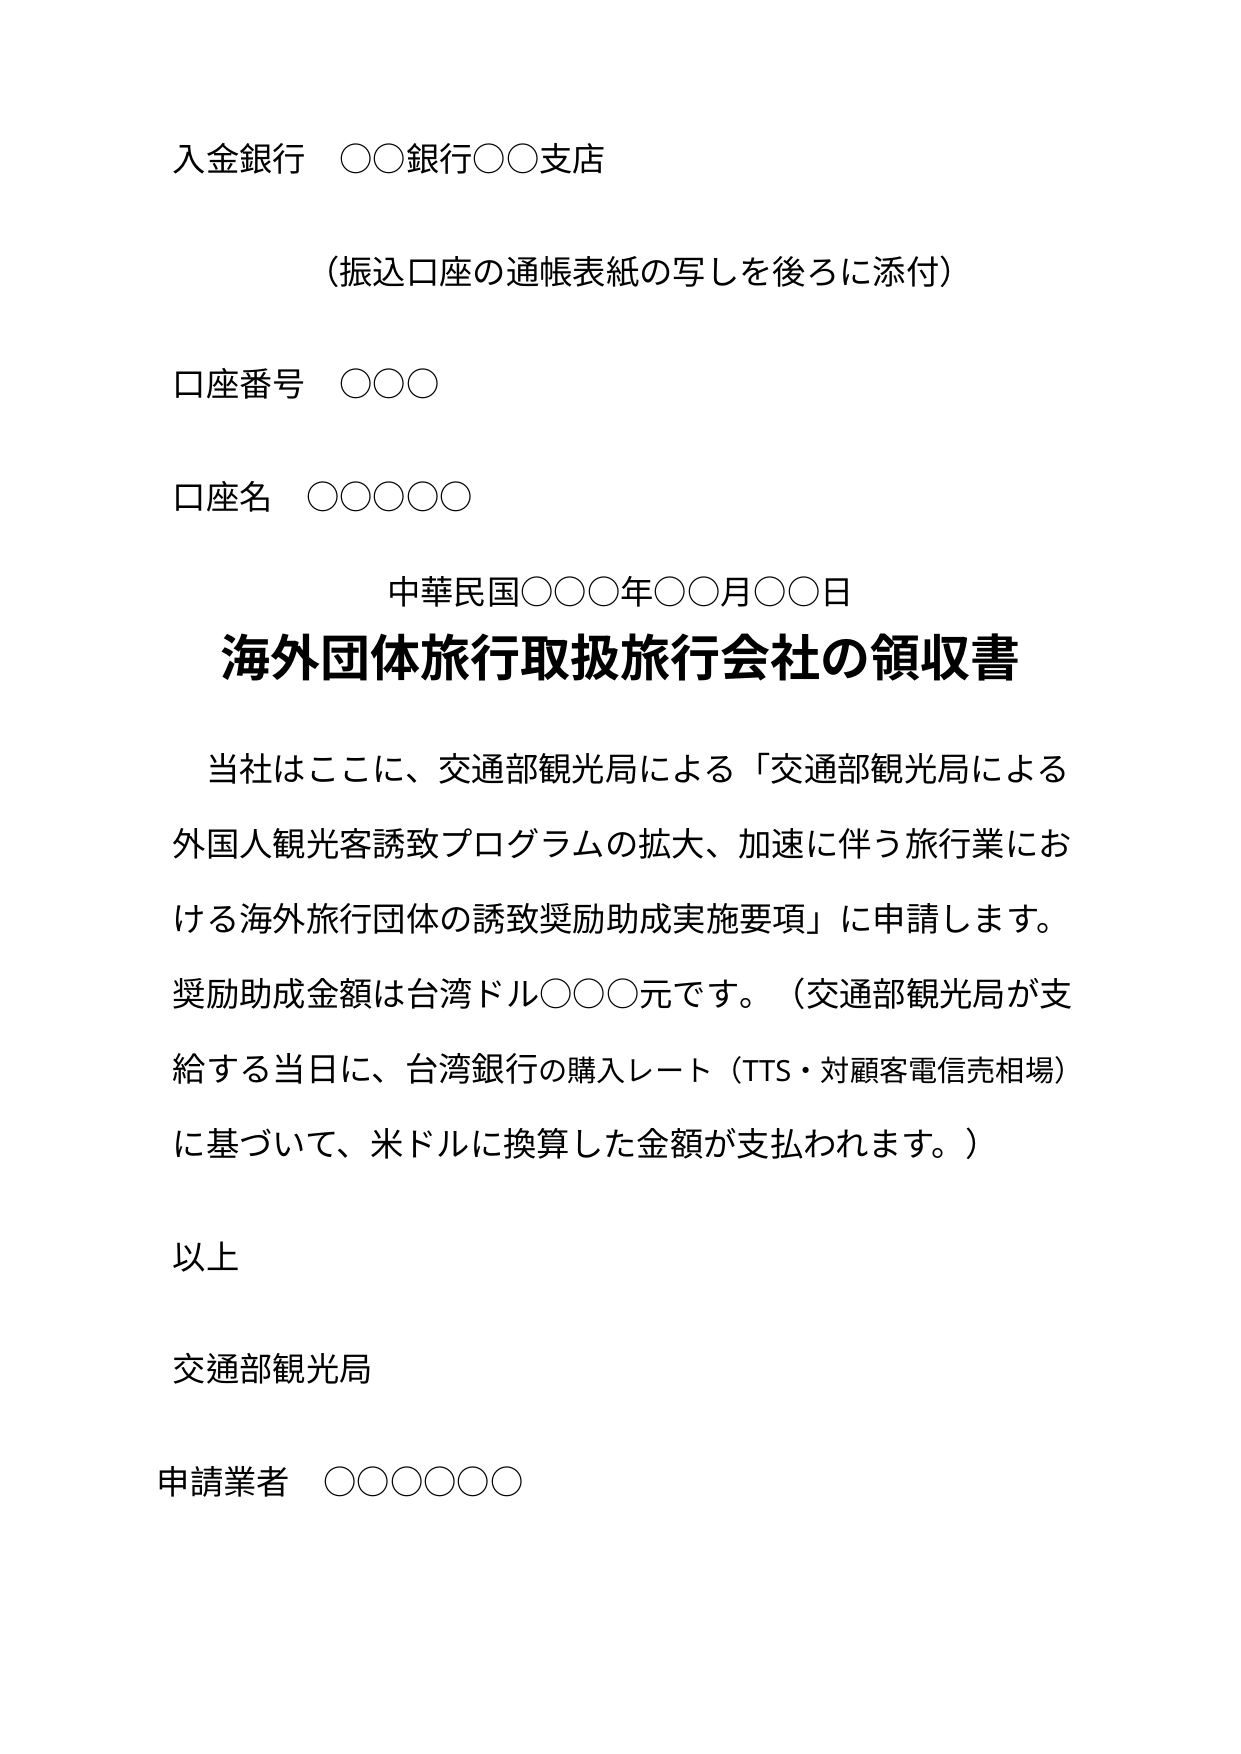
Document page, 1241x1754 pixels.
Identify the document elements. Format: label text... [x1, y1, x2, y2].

text 当社はここに、交通部観光局による「交通部観光局による外国人観光客誘致プログラムの拡大、加速に伴う旅行業における海外旅行団体の誘致奨励助成実施要項」に申請します。奨励助成金額は台湾ドル○○○元です。（交通部観光局が支給する当日に、台湾銀行の購入レート（TTS・対顧客電信売相場）に基づいて、米ドルに換算した金額が支払われます。） [172, 729, 1092, 1179]
text 中華民国○○○年○○月○○日 [148, 569, 1092, 613]
text 海外団体旅行取扱旅行会社の領収書 [148, 617, 1092, 692]
text 口座番号 ○○○ [172, 344, 1092, 419]
text 以上 [172, 1217, 1092, 1292]
text 申請業者 ○○○○○○ [148, 1442, 1092, 1517]
text （振込口座の通帳表紙の写しを後ろに添付） [172, 232, 1092, 307]
text 口座名 ○○○○○ [172, 457, 1092, 532]
text 入金銀行 ○○銀行○○支店 [172, 119, 1092, 194]
text 交通部観光局 [172, 1329, 1092, 1404]
